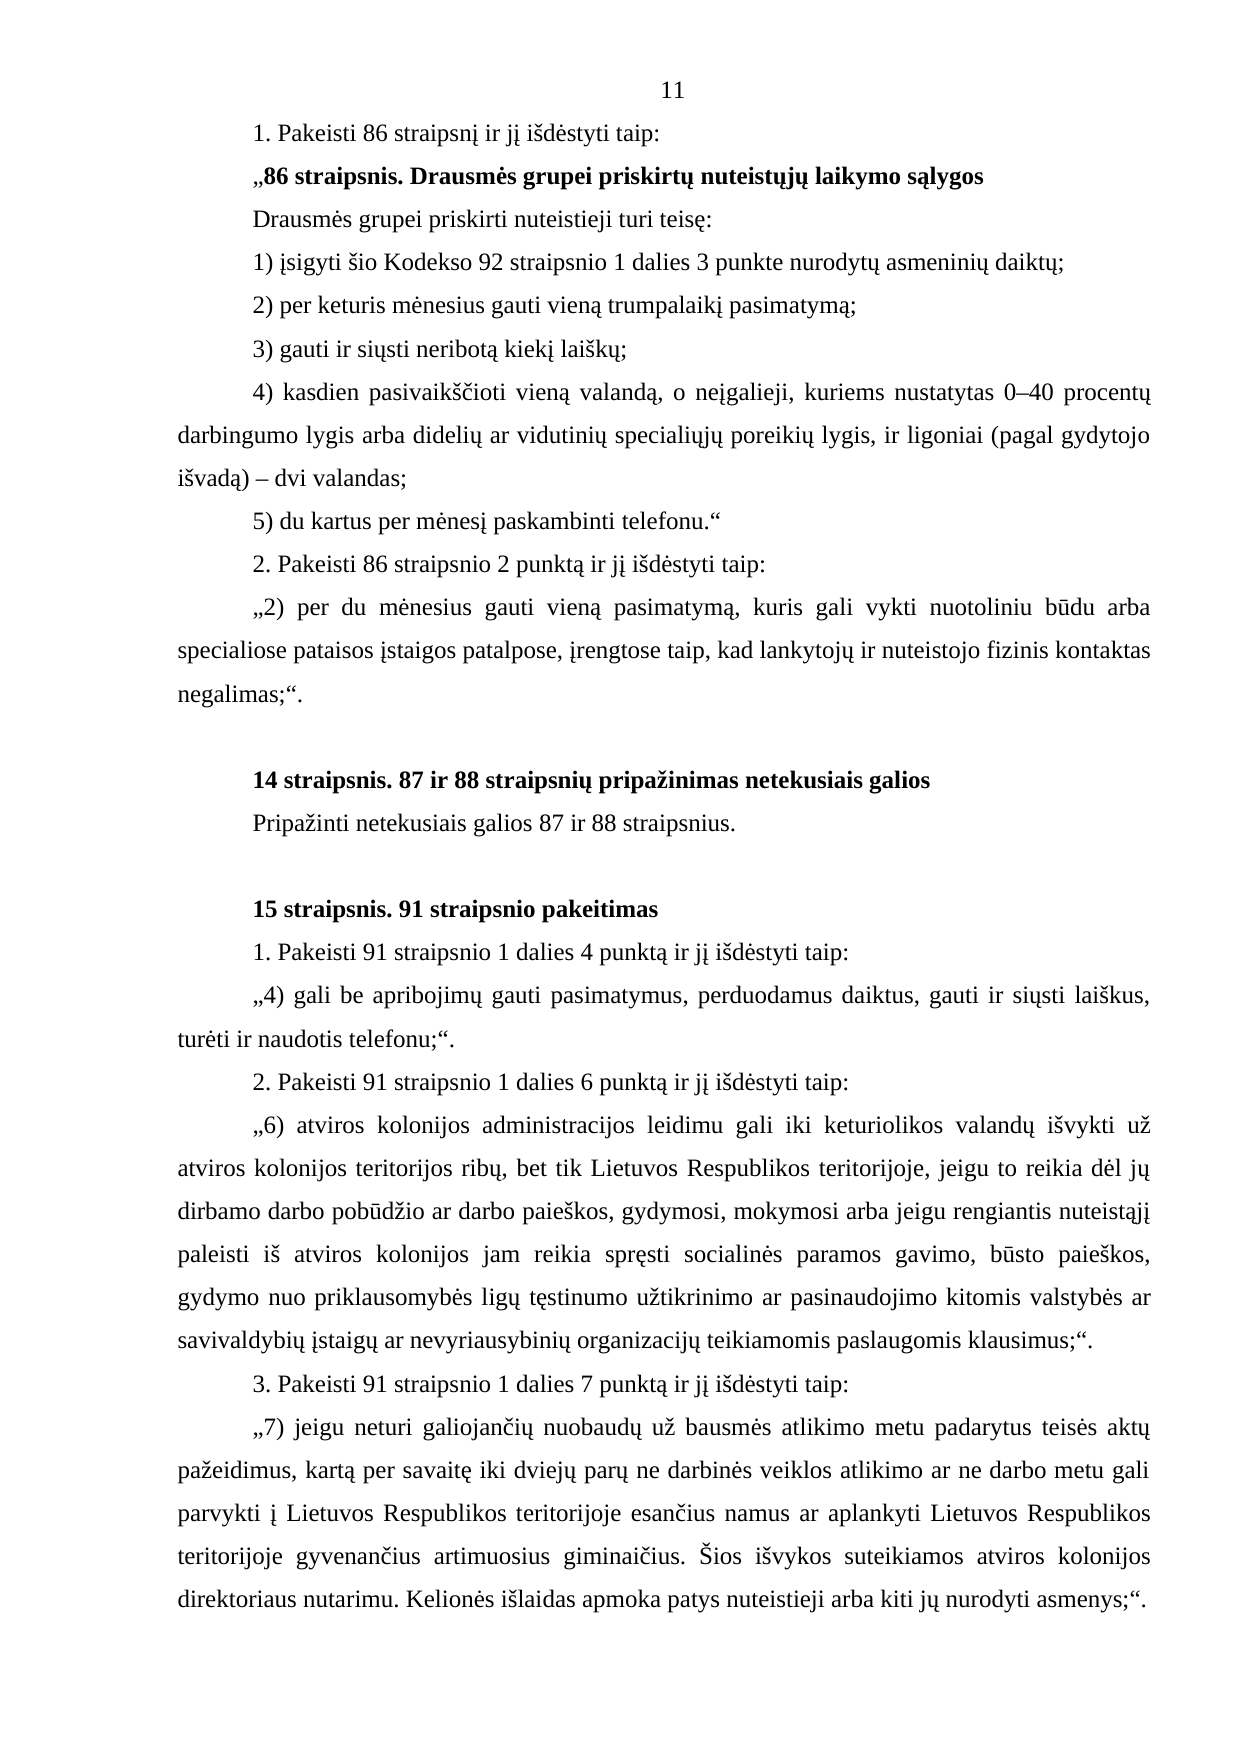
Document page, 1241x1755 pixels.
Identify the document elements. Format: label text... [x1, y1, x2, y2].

text 5) du kartus per mėnesį paskambinti telefonu.“ [177, 506, 1152, 535]
text „7) jeigu neturi galiojančių nuobaudų už bausmės atlikimo metu padarytus teisės aktų pažeidimus, kartą per savaitę iki dviejų parų ne darbinės veiklos atlikimo ar ne darbo metu gali parvykti į Lietuvos Respublikos teritorijoje esančius namus ar aplankyti Lietuvos Respublikos teritorijoje gyvenančius artimuosius giminaičius. Šios išvykos suteikiamos atviros kolonijos direktoriaus nutarimu. Kelionės išlaidas apmoka patys nuteistieji arba kiti jų nurodyti asmenys;“. [177, 1412, 1152, 1613]
text „86 straipsnis. Drausmės grupei priskirtų nuteistųjų laikymo sąlygos [177, 161, 1152, 190]
text „6) atviros kolonijos administracijos leidimu gali iki keturiolikos valandų išvykti už atviros kolonijos teritorijos ribų, bet tik Lietuvos Respublikos teritorijoje, jeigu to reikia dėl jų dirbamo darbo pobūdžio ar darbo paieškos, gydymosi, mokymosi arba jeigu rengiantis nuteistąjį paleisti iš atviros kolonijos jam reikia spręsti socialinės paramos gavimo, būsto paieškos, gydymo nuo priklausomybės ligų tęstinumo užtikrinimo ar pasinaudojimo kitomis valstybės ar savivaldybių įstaigų ar nevyriausybinių organizacijų teikiamomis paslaugomis klausimus;“. [177, 1110, 1152, 1354]
text 3. Pakeisti 91 straipsnio 1 dalies 7 punktą ir jį išdėstyti taip: [177, 1369, 1152, 1397]
text 4) kasdien pasivaikščioti vieną valandą, o neįgalieji, kuriems nustatytas 0–40 procentų darbingumo lygis arba didelių ar vidutinių specialiųjų poreikių lygis, ir ligoniai (pagal gydytojo išvadą) – dvi valandas; [177, 377, 1152, 492]
text Drausmės grupei priskirti nuteistieji turi teisę: [177, 204, 1152, 233]
text 14 straipsnis. 87 ir 88 straipsnių pripažinimas netekusiais galios [177, 765, 1152, 794]
text 1. Pakeisti 91 straipsnio 1 dalies 4 punktą ir jį išdėstyti taip: [177, 937, 1152, 966]
text 15 straipsnis. 91 straipsnio pakeitimas [177, 894, 1152, 923]
text 2. Pakeisti 86 straipsnio 2 punktą ir jį išdėstyti taip: [177, 549, 1152, 578]
text 3) gauti ir siųsti neribotą kiekį laiškų; [177, 334, 1152, 362]
text 1) įsigyti šio Kodekso 92 straipsnio 1 dalies 3 punkte nurodytų asmeninių daiktų; [177, 247, 1152, 276]
text „4) gali be apribojimų gauti pasimatymus, perduodamus daiktus, gauti ir siųsti laiškus, turėti ir naudotis telefonu;“. [177, 981, 1152, 1052]
text 1. Pakeisti 86 straipsnį ir jį išdėstyti taip: [177, 118, 1152, 147]
text 2. Pakeisti 91 straipsnio 1 dalies 6 punktą ir jį išdėstyti taip: [177, 1067, 1152, 1096]
text „2) per du mėnesius gauti vieną pasimatymą, kuris gali vykti nuotoliniu būdu arba specialiose pataisos įstaigos patalpose, įrengtose taip, kad lankytojų ir nuteistojo fizinis kontaktas negalimas;“. [177, 592, 1152, 707]
text Pripažinti netekusiais galios 87 ir 88 straipsnius. [177, 808, 1152, 837]
text 2) per keturis mėnesius gauti vieną trumpalaikį pasimatymą; [177, 291, 1152, 319]
